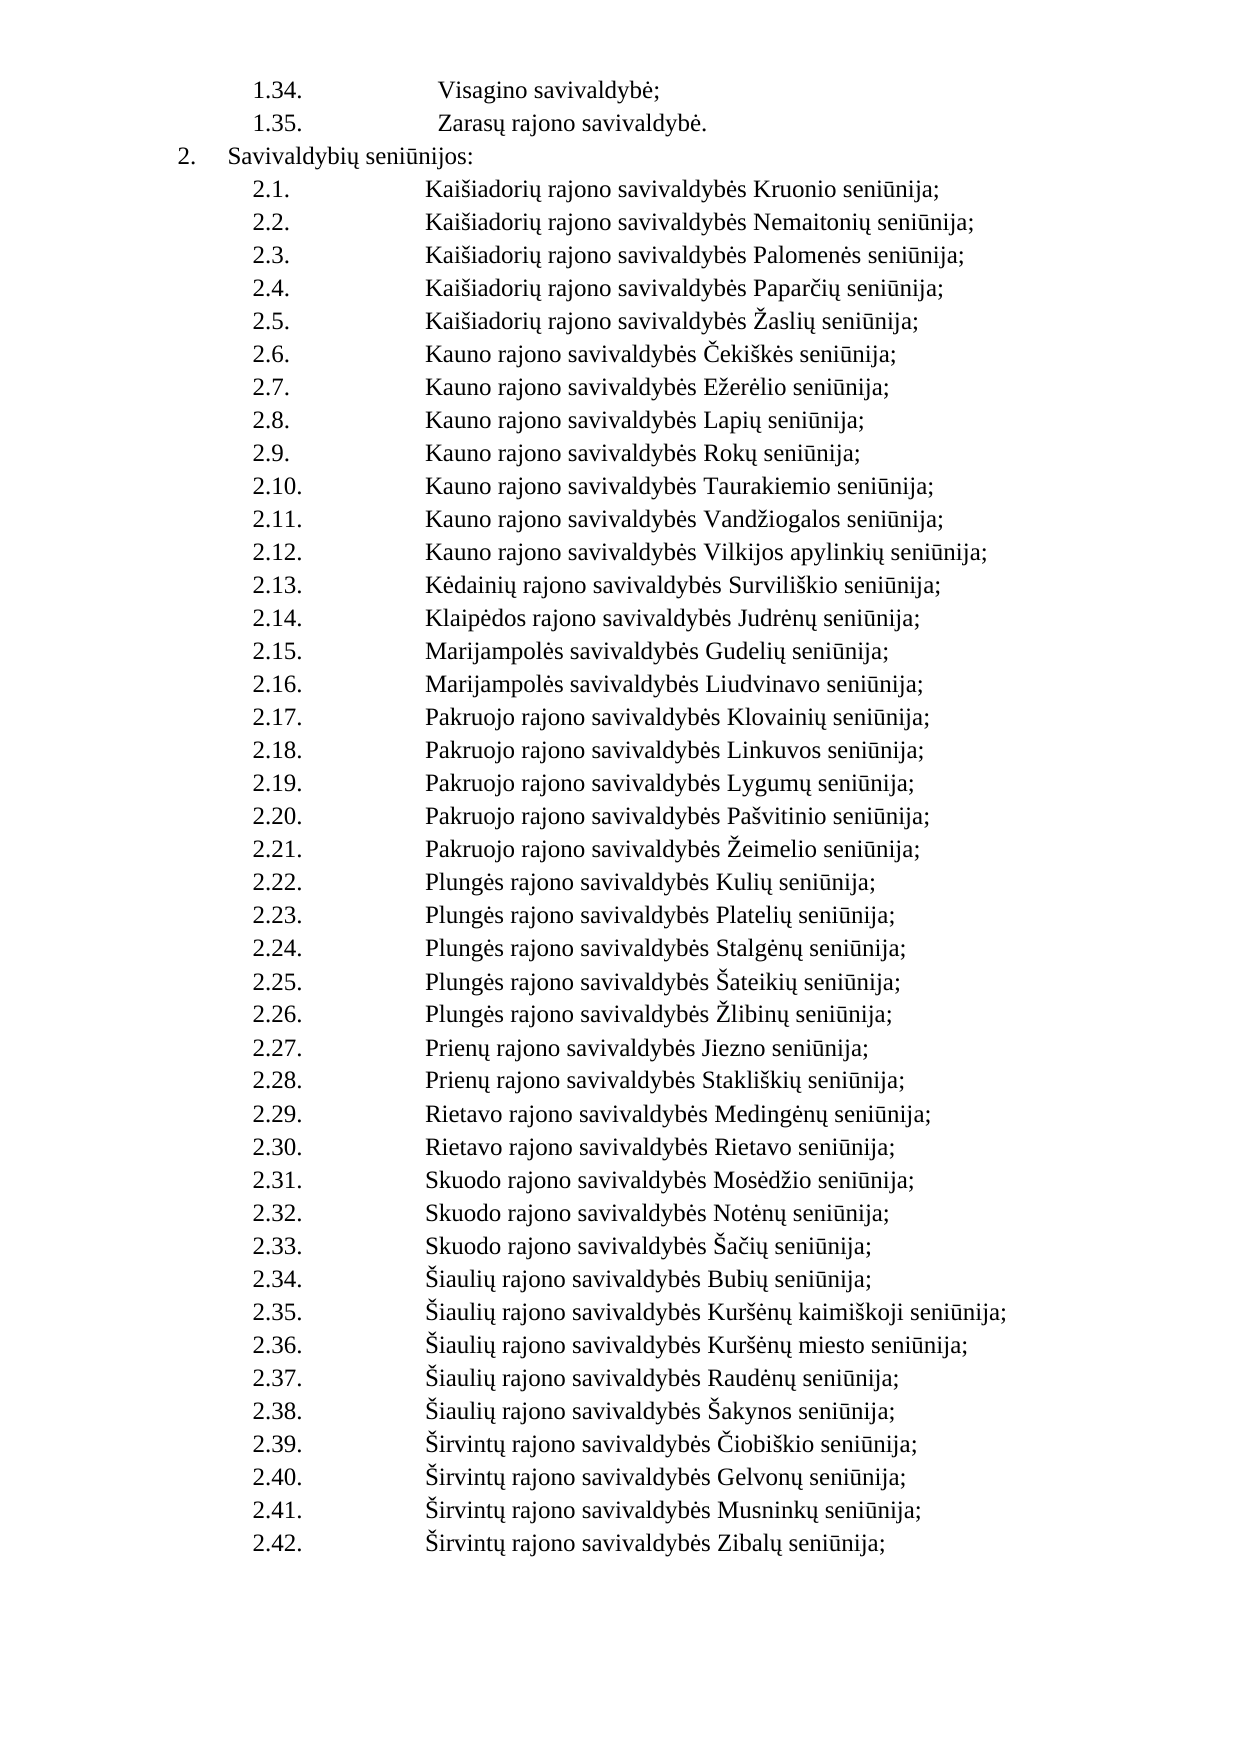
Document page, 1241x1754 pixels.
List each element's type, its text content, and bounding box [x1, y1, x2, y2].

text 1.34. Visagino savivaldybė; [252, 75, 1181, 104]
text 2.29. Rietavo rajono savivaldybės Medingėnų seniūnija; [252, 1099, 1181, 1127]
text 2.21. Pakruojo rajono savivaldybės Žeimelio seniūnija; [252, 834, 1181, 863]
text 2.25. Plungės rajono savivaldybės Šateikių seniūnija; [252, 967, 1181, 995]
text 2.11. Kauno rajono savivaldybės Vandžiogalos seniūnija; [252, 504, 1181, 533]
text 2.33. Skuodo rajono savivaldybės Šačių seniūnija; [252, 1231, 1181, 1259]
text 2.40. Širvintų rajono savivaldybės Gelvonų seniūnija; [252, 1462, 1181, 1491]
text 2.12. Kauno rajono savivaldybės Vilkijos apylinkių seniūnija; [252, 537, 1181, 566]
text 2.16. Marijampolės savivaldybės Liudvinavo seniūnija; [252, 669, 1181, 698]
text 2.20. Pakruojo rajono savivaldybės Pašvitinio seniūnija; [252, 801, 1181, 830]
text 2.14. Klaipėdos rajono savivaldybės Judrėnų seniūnija; [252, 603, 1181, 632]
text 2.4. Kaišiadorių rajono savivaldybės Paparčių seniūnija; [252, 273, 1181, 302]
text 2.17. Pakruojo rajono savivaldybės Klovainių seniūnija; [252, 702, 1181, 731]
text 2.5. Kaišiadorių rajono savivaldybės Žaslių seniūnija; [252, 306, 1181, 335]
text 2.34. Šiaulių rajono savivaldybės Bubių seniūnija; [252, 1264, 1181, 1292]
text 2.22. Plungės rajono savivaldybės Kulių seniūnija; [252, 867, 1181, 896]
text 2.27. Prienų rajono savivaldybės Jiezno seniūnija; [252, 1033, 1181, 1061]
text 2.1. Kaišiadorių rajono savivaldybės Kruonio seniūnija; [252, 174, 1181, 203]
text 2.6. Kauno rajono savivaldybės Čekiškės seniūnija; [252, 339, 1181, 368]
text 2.10. Kauno rajono savivaldybės Taurakiemio seniūnija; [252, 471, 1181, 500]
text 2.32. Skuodo rajono savivaldybės Notėnų seniūnija; [252, 1198, 1181, 1226]
text 2.31. Skuodo rajono savivaldybės Mosėdžio seniūnija; [252, 1165, 1181, 1193]
text 2.13. Kėdainių rajono savivaldybės Surviliškio seniūnija; [252, 570, 1181, 599]
text 2.3. Kaišiadorių rajono savivaldybės Palomenės seniūnija; [252, 240, 1181, 269]
text 2.35. Šiaulių rajono savivaldybės Kuršėnų kaimiškoji seniūnija; [252, 1297, 1181, 1326]
text 2.42. Širvintų rajono savivaldybės Zibalų seniūnija; [252, 1528, 1181, 1557]
text 2.28. Prienų rajono savivaldybės Stakliškių seniūnija; [252, 1066, 1181, 1094]
text 2.41. Širvintų rajono savivaldybės Musninkų seniūnija; [252, 1495, 1181, 1524]
text 2.18. Pakruojo rajono savivaldybės Linkuvos seniūnija; [252, 735, 1181, 764]
text 2. Savivaldybių seniūnijos: [177, 141, 1181, 170]
text 2.38. Šiaulių rajono savivaldybės Šakynos seniūnija; [252, 1396, 1181, 1424]
text 2.2. Kaišiadorių rajono savivaldybės Nemaitonių seniūnija; [252, 207, 1181, 236]
text 2.9. Kauno rajono savivaldybės Rokų seniūnija; [252, 438, 1181, 467]
text 2.15. Marijampolės savivaldybės Gudelių seniūnija; [252, 636, 1181, 665]
text 2.39. Širvintų rajono savivaldybės Čiobiškio seniūnija; [252, 1429, 1181, 1458]
text 2.37. Šiaulių rajono savivaldybės Raudėnų seniūnija; [252, 1363, 1181, 1392]
text 2.26. Plungės rajono savivaldybės Žlibinų seniūnija; [252, 999, 1181, 1028]
text 2.8. Kauno rajono savivaldybės Lapių seniūnija; [252, 405, 1181, 434]
text 2.24. Plungės rajono savivaldybės Stalgėnų seniūnija; [252, 933, 1181, 962]
text 2.7. Kauno rajono savivaldybės Ežerėlio seniūnija; [252, 372, 1181, 401]
text 1.35. Zarasų rajono savivaldybė. [252, 108, 1181, 137]
text 2.36. Šiaulių rajono savivaldybės Kuršėnų miesto seniūnija; [252, 1330, 1181, 1358]
text 2.30. Rietavo rajono savivaldybės Rietavo seniūnija; [252, 1132, 1181, 1160]
text 2.19. Pakruojo rajono savivaldybės Lygumų seniūnija; [252, 768, 1181, 797]
text 2.23. Plungės rajono savivaldybės Platelių seniūnija; [252, 901, 1181, 929]
